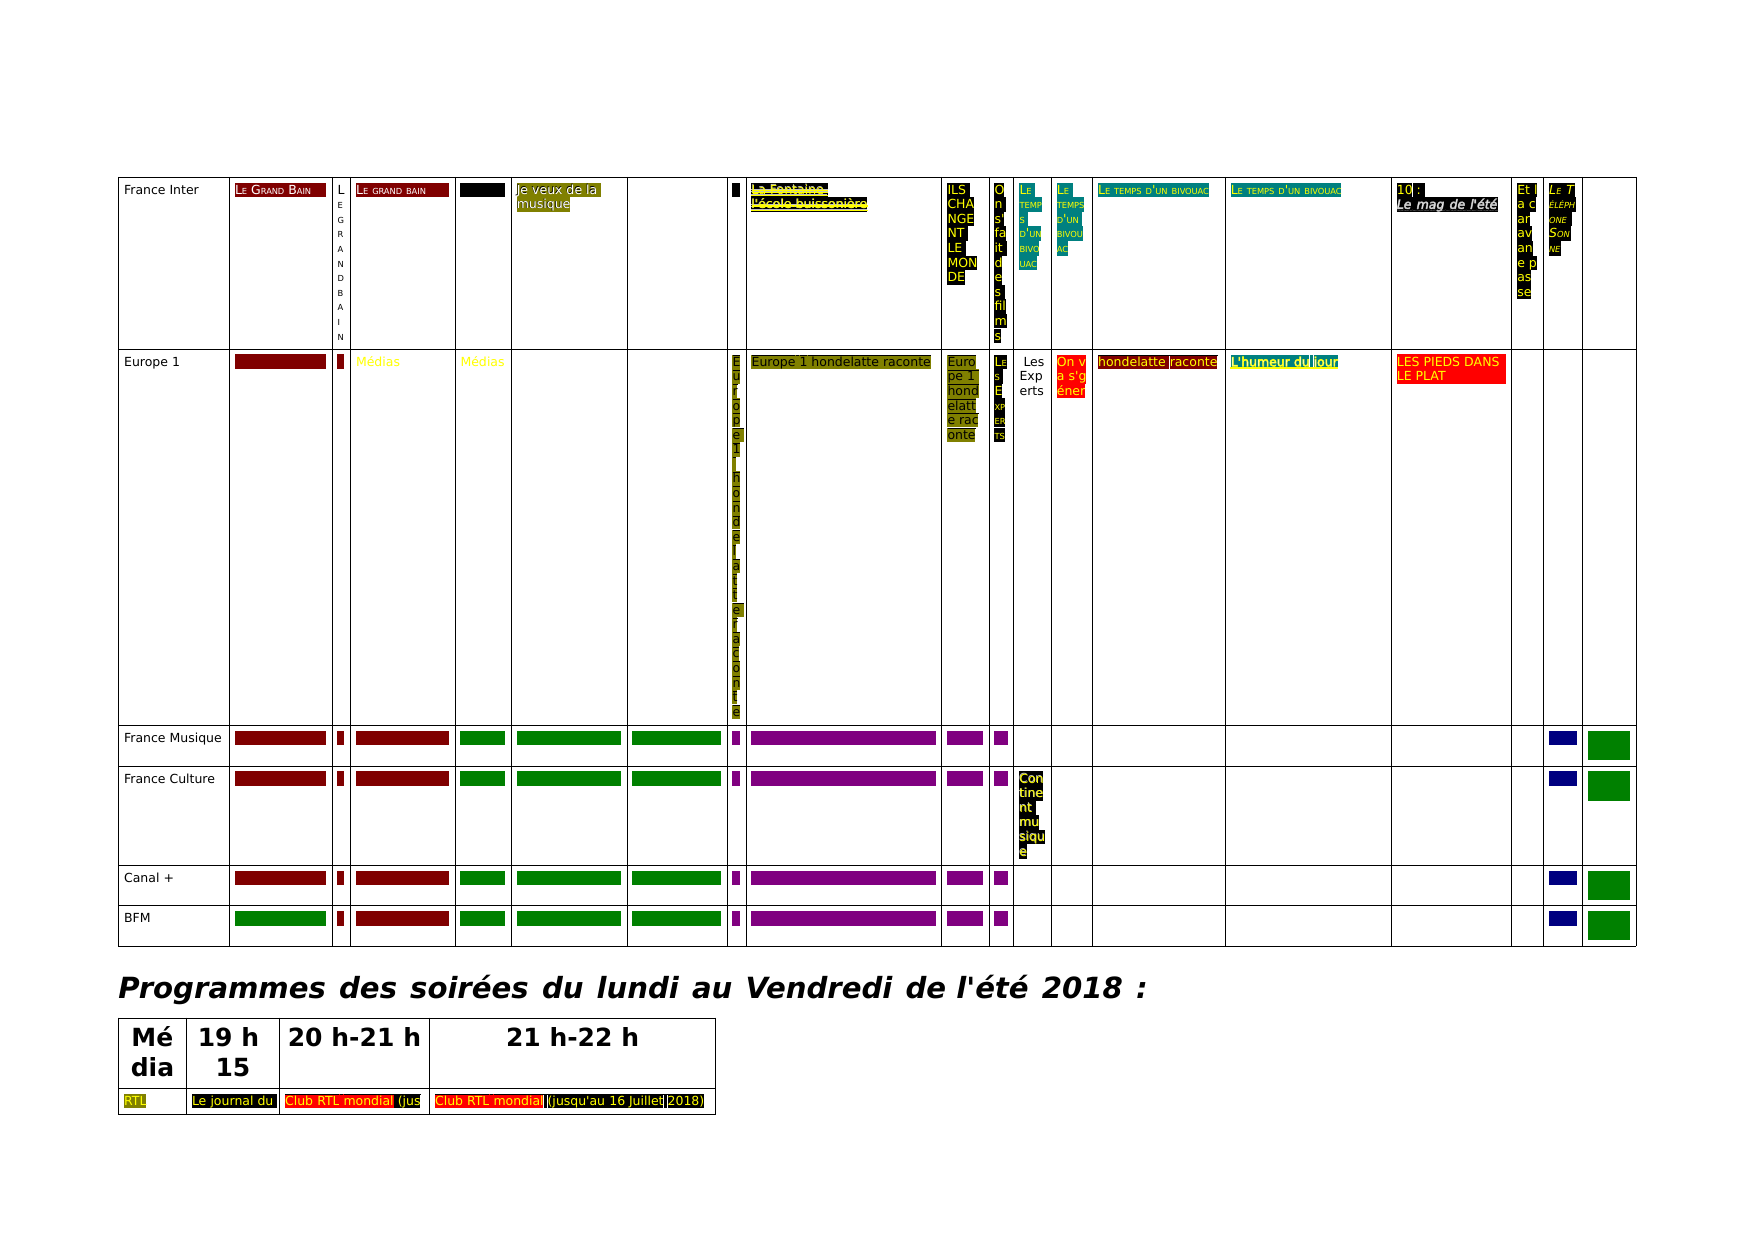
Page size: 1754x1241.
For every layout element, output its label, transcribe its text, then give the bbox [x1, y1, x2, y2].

table_cell [230, 350, 332, 725]
table_cell [456, 767, 511, 865]
table_cell [1544, 350, 1582, 725]
table_cell [728, 178, 746, 349]
table_cell [628, 178, 727, 349]
table_cell [747, 906, 941, 946]
table_cell La Fontaine l'école buissonière [747, 178, 941, 349]
table_cell [990, 767, 1013, 865]
table_cell Le journal du [187, 1089, 279, 1114]
table_cell [942, 726, 989, 766]
table_cell Et la caravane passe [1512, 178, 1543, 349]
table_cell [728, 767, 746, 865]
table_cell [1014, 906, 1051, 946]
table_cell [1512, 866, 1543, 905]
table_cell [1392, 767, 1511, 865]
table_cell [1512, 726, 1543, 766]
table_header 20 h-21 h [280, 1019, 429, 1088]
table_cell [1052, 866, 1092, 905]
table_cell [747, 726, 941, 766]
table_cell [1392, 866, 1511, 905]
table_cell [628, 726, 727, 766]
table_cell France Musique [119, 726, 229, 766]
table_cell [333, 906, 350, 946]
table_cell [1093, 767, 1225, 865]
table_cell [942, 767, 989, 865]
table_cell Canal + [119, 866, 229, 905]
table_cell [1226, 866, 1391, 905]
table_cell [1093, 866, 1225, 905]
table_cell On s'fait des films [990, 178, 1013, 349]
table_cell [628, 350, 727, 725]
table_cell [1226, 726, 1391, 766]
table_cell [512, 906, 627, 946]
table_cell [351, 726, 455, 766]
table_cell [1544, 906, 1582, 946]
table_cell [512, 767, 627, 865]
table_cell [1226, 906, 1391, 946]
table_cell Le temps d'un bivouac [1226, 178, 1391, 349]
table_cell [351, 906, 455, 946]
table_cell [747, 767, 941, 865]
table_cell [942, 866, 989, 905]
table_cell RTL [119, 1089, 186, 1114]
table_cell [1392, 726, 1511, 766]
table_header Média [119, 1019, 186, 1088]
table_cell [728, 866, 746, 905]
table_header 19 h 15 [187, 1019, 279, 1088]
table_cell [747, 866, 941, 905]
table_cell [230, 767, 332, 865]
table_cell [1052, 906, 1092, 946]
table_cell [628, 767, 727, 865]
table_cell [1583, 767, 1636, 865]
table_cell [628, 906, 727, 946]
table_cell France Inter [119, 178, 229, 349]
table_cell hondelatte raconte [1093, 350, 1225, 725]
table_cell Médias [351, 350, 455, 725]
table_cell [1512, 350, 1543, 725]
table_cell [942, 906, 989, 946]
table_cell [990, 726, 1013, 766]
table_cell [333, 866, 350, 905]
table_cell Le grand bain [333, 178, 350, 349]
table_cell 10 : Le mag de l'été [1392, 178, 1511, 349]
table_cell [1093, 906, 1225, 946]
table_cell Les pieds dans le plat [1392, 350, 1511, 725]
table_cell [1544, 726, 1582, 766]
table_cell [512, 726, 627, 766]
table_cell [333, 726, 350, 766]
table_cell BFM [119, 906, 229, 946]
table_cell [230, 866, 332, 905]
table_cell [1052, 767, 1092, 865]
table_cell Europe 1 hondelatte raconte [728, 350, 746, 725]
table_cell [1583, 906, 1636, 946]
table_cell [1583, 350, 1636, 725]
table_cell [1512, 906, 1543, 946]
table_cell [230, 726, 332, 766]
table_cell [333, 767, 350, 865]
table_cell Je veux de la musique [512, 178, 627, 349]
table_cell [456, 178, 511, 349]
table_cell Continent musique [1014, 767, 1051, 865]
table_cell Club RTL mondial (jus [280, 1089, 429, 1114]
table_cell Le Téléphone Sonne [1544, 178, 1582, 349]
table_cell [1583, 866, 1636, 905]
table_cell Europe 1 [119, 350, 229, 725]
table_cell [351, 866, 455, 905]
table_cell [230, 906, 332, 946]
table_cell Le temps d'un bivouac [1093, 178, 1225, 349]
table_cell Médias [456, 350, 511, 725]
table_cell Europe 1 hondelatte raconte [942, 350, 989, 725]
table_cell [1052, 726, 1092, 766]
table_cell [728, 726, 746, 766]
table_cell [1583, 178, 1636, 349]
table_cell Le temps d'un bivouac [1052, 178, 1092, 349]
table_cell Les Experts [990, 350, 1013, 725]
table_cell [728, 906, 746, 946]
table_cell Le Grand Bain [230, 178, 332, 349]
table_cell [628, 866, 727, 905]
table_cell [990, 906, 1013, 946]
table_cell On va s'géner [1052, 350, 1092, 725]
table_cell [1544, 767, 1582, 865]
table_cell Europe 1 hondelatte raconte [747, 350, 941, 725]
table_cell [351, 767, 455, 865]
table_cell Le grand bain [351, 178, 455, 349]
table_cell [512, 350, 627, 725]
table_cell [1544, 866, 1582, 905]
table_cell [1583, 726, 1636, 766]
table_cell L'humeur du jour [1226, 350, 1391, 725]
table_cell [456, 906, 511, 946]
table_cell Ils changent le monde [942, 178, 989, 349]
table_cell [456, 866, 511, 905]
table_cell France Culture [119, 767, 229, 865]
table_cell [1226, 767, 1391, 865]
table_cell [1512, 767, 1543, 865]
table_cell [990, 866, 1013, 905]
table_cell Les Experts [1014, 350, 1051, 725]
table_cell [1014, 866, 1051, 905]
table_cell [1014, 726, 1051, 766]
subtitle Programmes des soirées du lundi au Vendredi de l'été 2018 : [118, 971, 1636, 1005]
table_cell [456, 726, 511, 766]
table_cell Club RTL mondial (jusqu'au 16 Juillet 2018) [430, 1089, 715, 1114]
table_cell [333, 350, 350, 725]
table_cell [1093, 726, 1225, 766]
table_header 21 h-22 h [430, 1019, 715, 1088]
table_cell [512, 866, 627, 905]
table_cell Le temps d'un bivouac [1014, 178, 1051, 349]
table_cell [1392, 906, 1511, 946]
